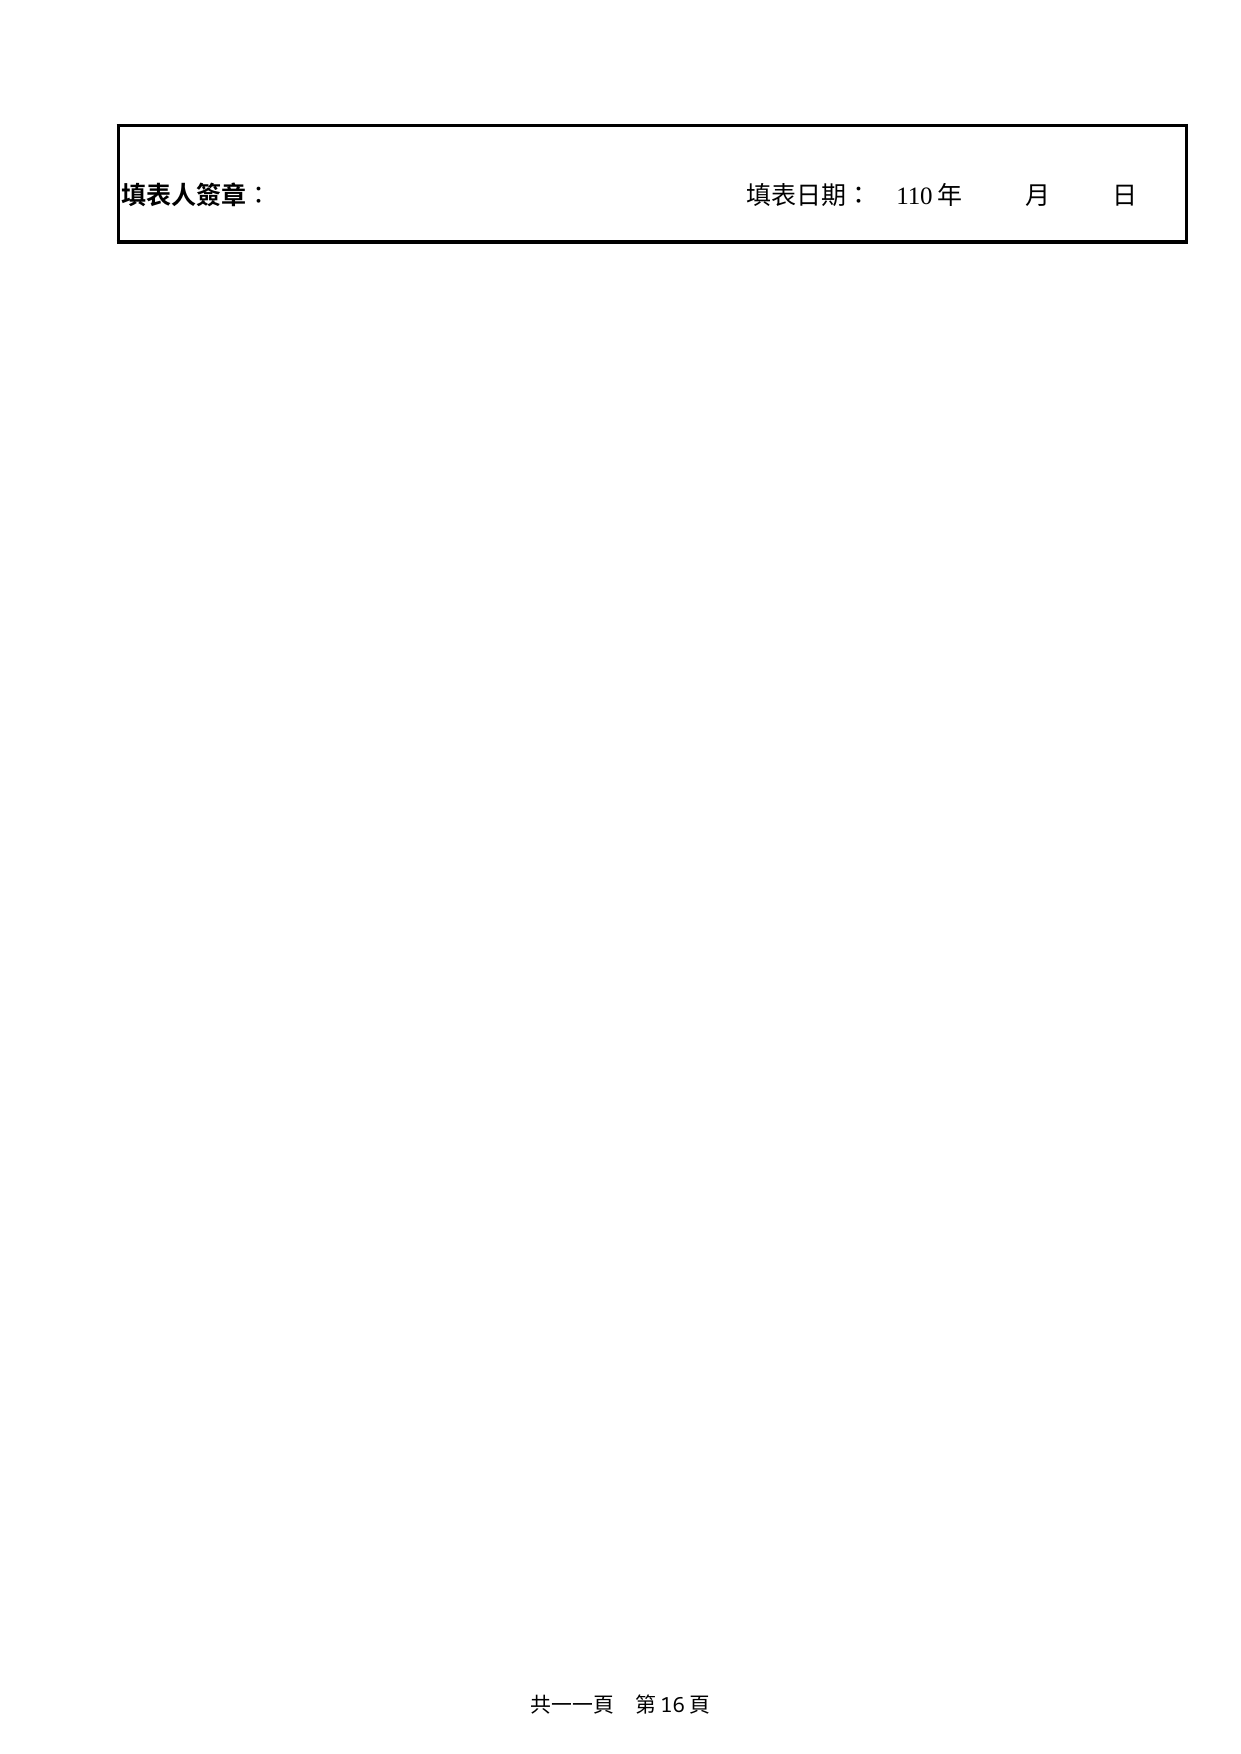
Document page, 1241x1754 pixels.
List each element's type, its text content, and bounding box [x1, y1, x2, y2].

table_cell 填表人簽章： 填表日期： 110年 月 日 [120, 127, 1185, 240]
